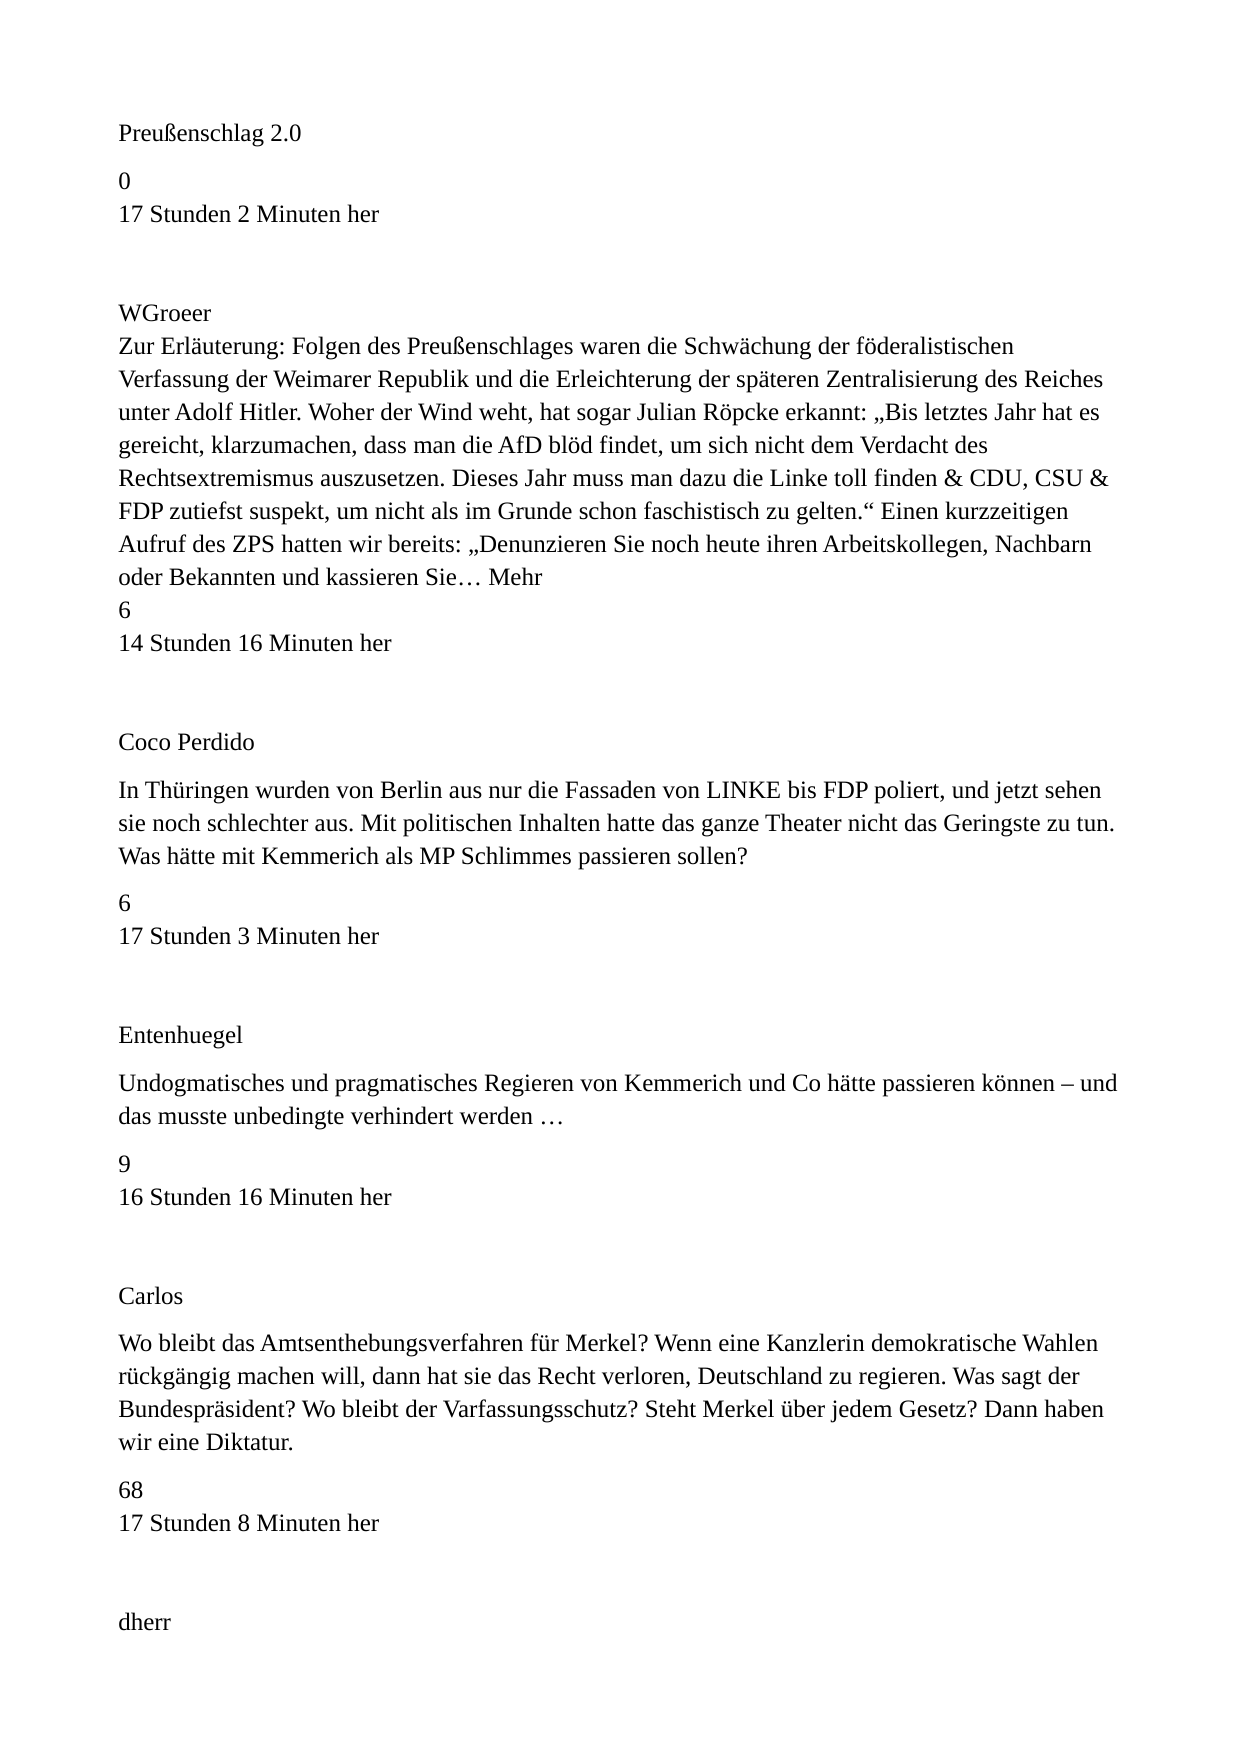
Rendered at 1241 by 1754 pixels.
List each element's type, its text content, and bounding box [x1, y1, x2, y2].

text 6 [118, 888, 1122, 917]
text Undogmatisches und pragmatisches Regieren von Kemmerich und Co hätte passieren können – und das musste unbedingte verhindert werden … [118, 1068, 1122, 1130]
text Preußenschlag 2.0 [118, 118, 1122, 147]
text Coco Perdido [118, 727, 1122, 756]
text Carlos [118, 1281, 1122, 1309]
text 0 [118, 166, 1122, 194]
text Zur Erläuterung: Folgen des Preußenschlages waren die Schwächung der föderalistischen Verfassung der Weimarer Republik und die Erleichterung der späteren Zentralisierung des Reiches unter Adolf Hitler. Woher der Wind weht, hat sogar Julian Röpcke erkannt: „Bis letztes Jahr hat es gereicht, klarzumachen, dass man die AfD blöd findet, um sich nicht dem Verdacht des Rechtsextremismus auszusetzen. Dieses Jahr muss man dazu die Linke toll finden & CDU, CSU & FDP zutiefst suspekt, um nicht als im Grunde schon faschistisch zu gelten.“ Einen kurzzeitigen Aufruf des ZPS hatten wir bereits: „Denunzieren Sie noch heute ihren Arbeitskollegen, Nachbarn oder Bekannten und kassieren Sie… Mehr [118, 331, 1122, 591]
text 14 Stunden 16 Minuten her [118, 628, 1122, 657]
text 6 [118, 595, 1122, 624]
text Wo bleibt das Amtsenthebungsverfahren für Merkel? Wenn eine Kanzlerin demokratische Wahlen rückgängig machen will, dann hat sie das Recht verloren, Deutschland zu regieren. Was sagt der Bundespräsident? Wo bleibt der Varfassungsschutz? Steht Merkel über jedem Gesetz? Dann haben wir eine Diktatur. [118, 1328, 1122, 1456]
text 17 Stunden 8 Minuten her [118, 1508, 1122, 1537]
text Entenhuegel [118, 1020, 1122, 1049]
text dherr [118, 1607, 1122, 1636]
text 9 [118, 1149, 1122, 1177]
text 16 Stunden 16 Minuten her [118, 1182, 1122, 1210]
text WGroeer [118, 298, 1122, 327]
text 68 [118, 1475, 1122, 1504]
text In Thüringen wurden von Berlin aus nur die Fassaden von LINKE bis FDP poliert, und jetzt sehen sie noch schlechter aus. Mit politischen Inhalten hatte das ganze Theater nicht das Geringste zu tun. Was hätte mit Kemmerich als MP Schlimmes passieren sollen? [118, 775, 1122, 869]
text 17 Stunden 3 Minuten her [118, 921, 1122, 950]
text 17 Stunden 2 Minuten her [118, 199, 1122, 227]
